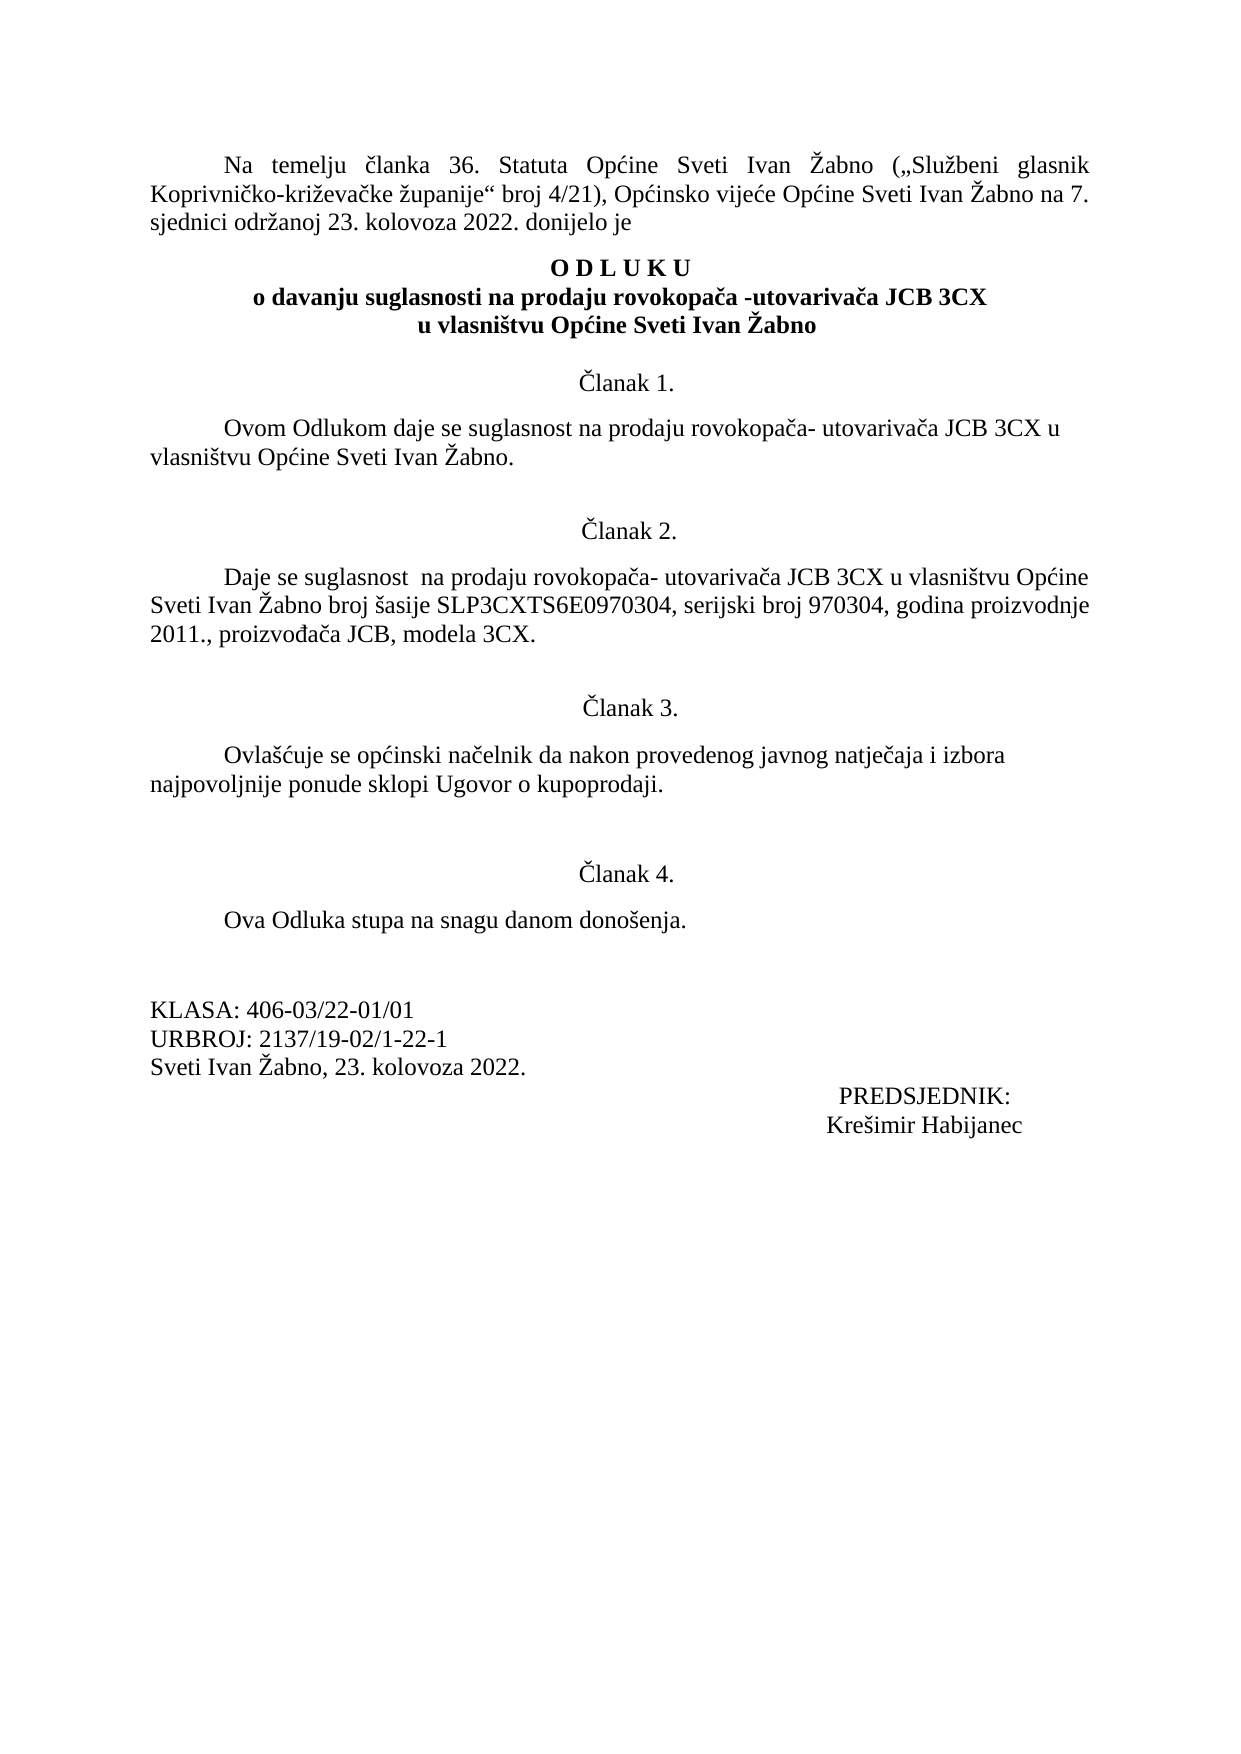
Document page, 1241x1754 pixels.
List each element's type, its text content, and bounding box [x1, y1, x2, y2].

text Članak 3. [150, 693, 1090, 722]
text Sveti Ivan Žabno, 23. kolovoza 2022. [150, 1052, 1090, 1081]
text o davanju suglasnosti na prodaju rovokopača -utovarivača JCB 3CX [150, 282, 1090, 310]
text Na temelju članka 36. Statuta Općine Sveti Ivan Žabno („Službeni glasnik Koprivničko-križevačke županije“ broj 4/21), Općinsko vijeće Općine Sveti Ivan Žabno na 7. sjednici održanoj 23. kolovoza 2022. donijelo je [150, 150, 1090, 236]
text O D L U K U [150, 253, 1090, 282]
text Članak 4. [150, 859, 1090, 888]
text Ovlašćuje se općinski načelnik da nakon provedenog javnog natječaja i izbora najpovoljnije ponude sklopi Ugovor o kupoprodaji. [150, 739, 1090, 798]
text u vlasništvu Općine Sveti Ivan Žabno [150, 310, 1090, 339]
text Članak 1. [150, 368, 1090, 397]
text Ovom Odlukom daje se suglasnost na prodaju rovokopača- utovarivača JCB 3CX u vlasništvu Općine Sveti Ivan Žabno. [150, 413, 1090, 471]
text PREDSJEDNIK: [150, 1081, 1090, 1110]
text KLASA: 406-03/22-01/01 [150, 995, 1090, 1024]
text Daje se suglasnost na prodaju rovokopača- utovarivača JCB 3CX u vlasništvu Općine Sveti Ivan Žabno broj šasije SLP3CXTS6E0970304, serijski broj 970304, godina proizvodnje 2011., proizvođača JCB, modela 3CX. [150, 562, 1090, 648]
text Ova Odluka stupa na snagu danom donošenja. [150, 905, 1090, 933]
text Članak 2. [150, 516, 1090, 545]
text Krešimir Habijanec [150, 1110, 1090, 1139]
text URBROJ: 2137/19-02/1-22-1 [150, 1024, 1090, 1052]
